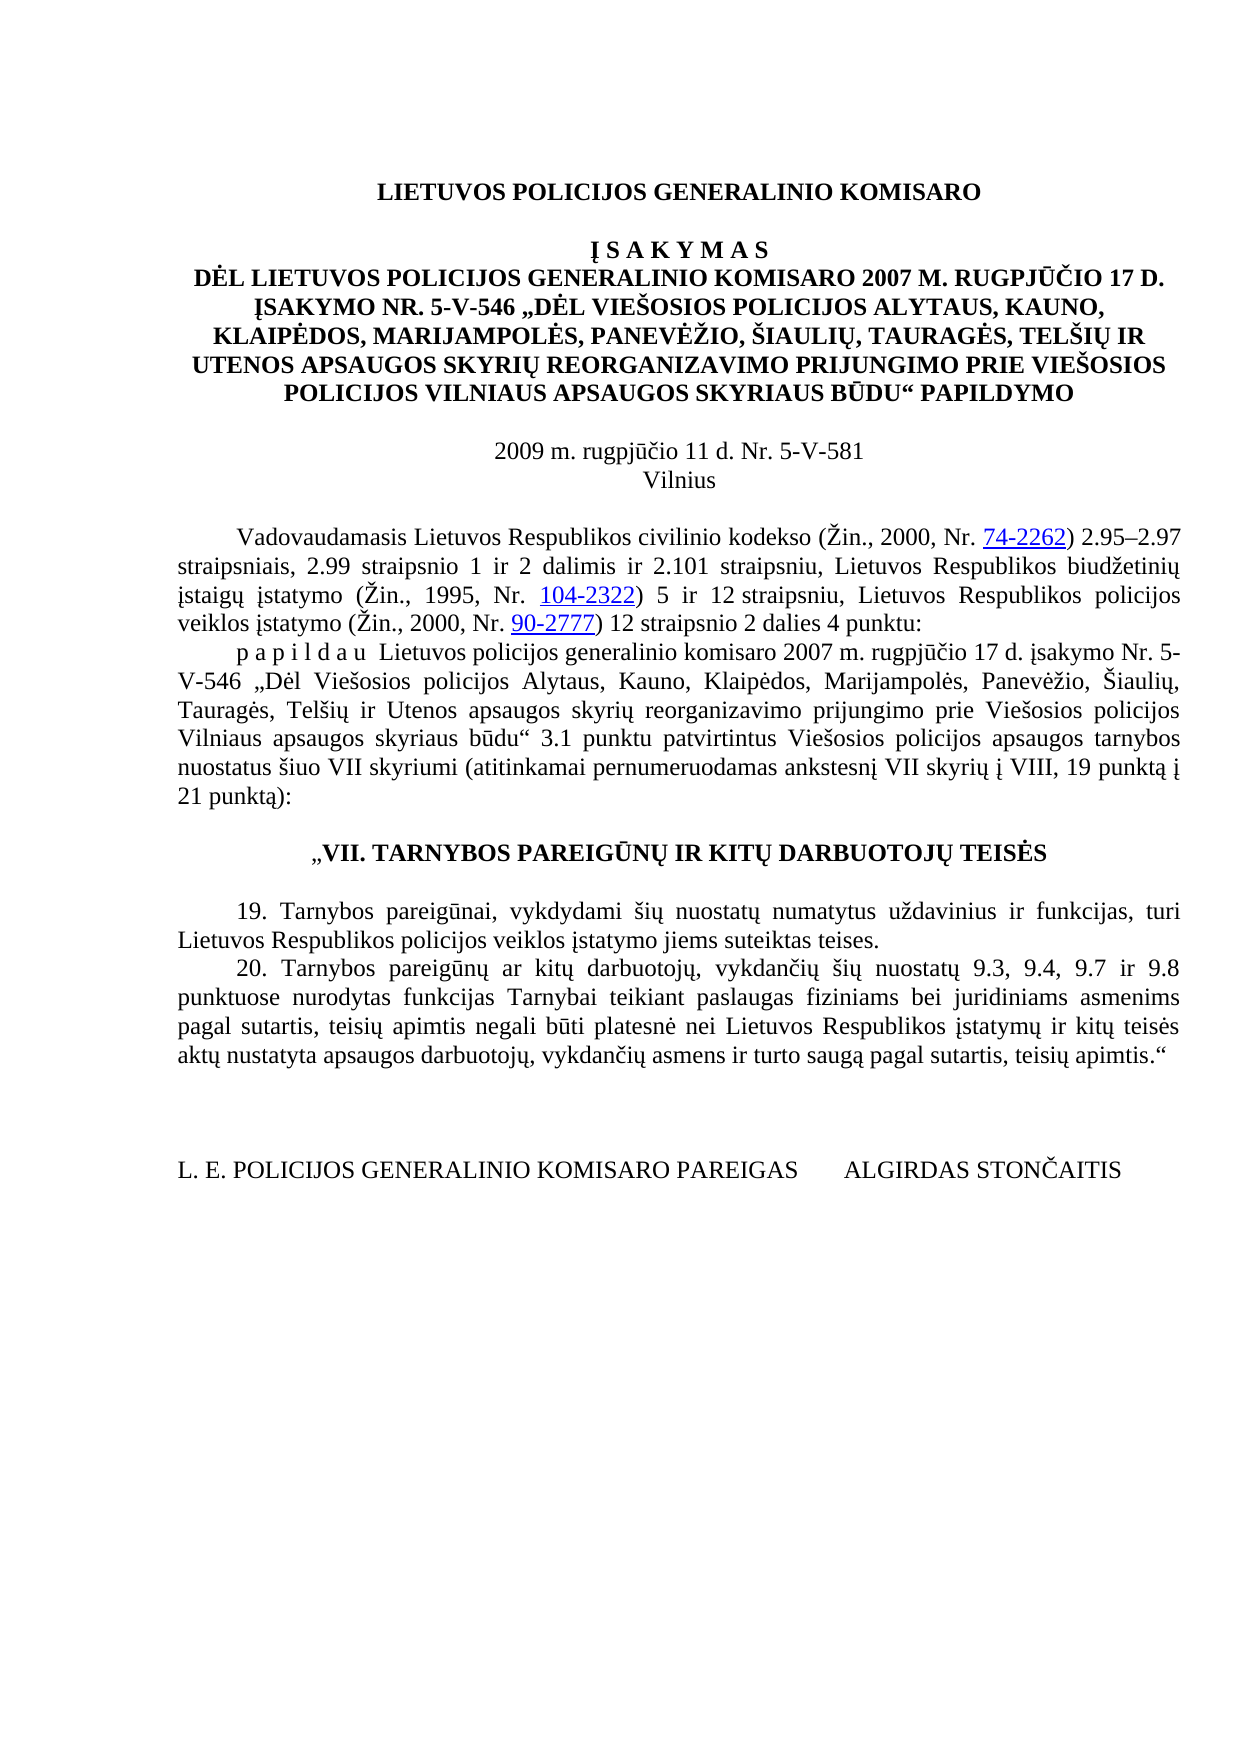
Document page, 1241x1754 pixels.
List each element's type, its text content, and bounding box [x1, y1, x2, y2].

text papildau Lietuvos policijos generalinio komisaro 2007 m. rugpjūčio 17 d. įsakymo Nr. 5-V-546 „Dėl Viešosios policijos Alytaus, Kauno, Klaipėdos, Marijampolės, Panevėžio, Šiaulių, Tauragės, Telšių ir Utenos apsaugos skyrių reorganizavimo prijungimo prie Viešosios policijos Vilniaus apsaugos skyriaus būdu“ 3.1 punktu patvirtintus Viešosios policijos apsaugos tarnybos nuostatus šiuo VII skyriumi (atitinkamai pernumeruodamas ankstesnį VII skyrių į VIII, 19 punktą į 21 punktą): [177, 637, 1181, 810]
text Vadovaudamasis Lietuvos Respublikos civilinio kodekso (Žin., 2000, Nr. 74-2262) 2.95–2.97 straipsniais, 2.99 straipsnio 1 ir 2 dalimis ir 2.101 straipsniu, Lietuvos Respublikos biudžetinių įstaigų įstatymo (Žin., 1995, Nr. 104-2322) 5 ir 12 straipsniu, Lietuvos Respublikos policijos veiklos įstatymo (Žin., 2000, Nr. 90-2777) 12 straipsnio 2 dalies 4 punktu: [177, 522, 1181, 637]
text „VII. tarnybos pareigūnų ir kitų darbuotojų teisės [177, 838, 1181, 867]
text 20. Tarnybos pareigūnų ar kitų darbuotojų, vykdančių šių nuostatų 9.3, 9.4, 9.7 ir 9.8 punktuose nurodytas funkcijas Tarnybai teikiant paslaugas fiziniams bei juridiniams asmenims pagal sutartis, teisių apimtis negali būti platesnė nei Lietuvos Respublikos įstatymų ir kitų teisės aktų nustatyta apsaugos darbuotojų, vykdančių asmens ir turto saugą pagal sutartis, teisių apimtis.“ [177, 953, 1181, 1068]
text DĖL LIETUVOS POLICIJOS GENERALINIO KOMISARO 2007 M. RUGPJŪČIO 17 D. ĮSAKYMO NR. 5-V-546 „DĖL VIEŠOSIOS POLICIJOS ALYTAUS, KAUNO, KLAIPĖDOS, MARIJAMPOLĖS, PANEVĖŽIO, ŠIAULIŲ, TAURAGĖS, TELŠIŲ IR UTENOS APSAUGOS SKYRIŲ REORGANIZAVIMO PRIJUNGIMO PRIE VIEŠOSIOS POLICIJOS VILNIAUS APSAUGOS SKYRIAUS BŪDU“ PAPILDYMO [177, 263, 1181, 407]
text Vilnius [177, 465, 1181, 493]
text L. e. policijos generalinio komisaro pareigas Algirdas Stončaitis [177, 1155, 1181, 1183]
text 19. Tarnybos pareigūnai, vykdydami šių nuostatų numatytus uždavinius ir funkcijas, turi Lietuvos Respublikos policijos veiklos įstatymo jiems suteiktas teises. [177, 896, 1181, 953]
text LIETUVOS POLICIJOS GENERALINIO KOMISARO [177, 177, 1181, 206]
text 2009 m. rugpjūčio 11 d. Nr. 5-V-581 [177, 436, 1181, 465]
text ĮSAKYMAS [177, 235, 1181, 263]
